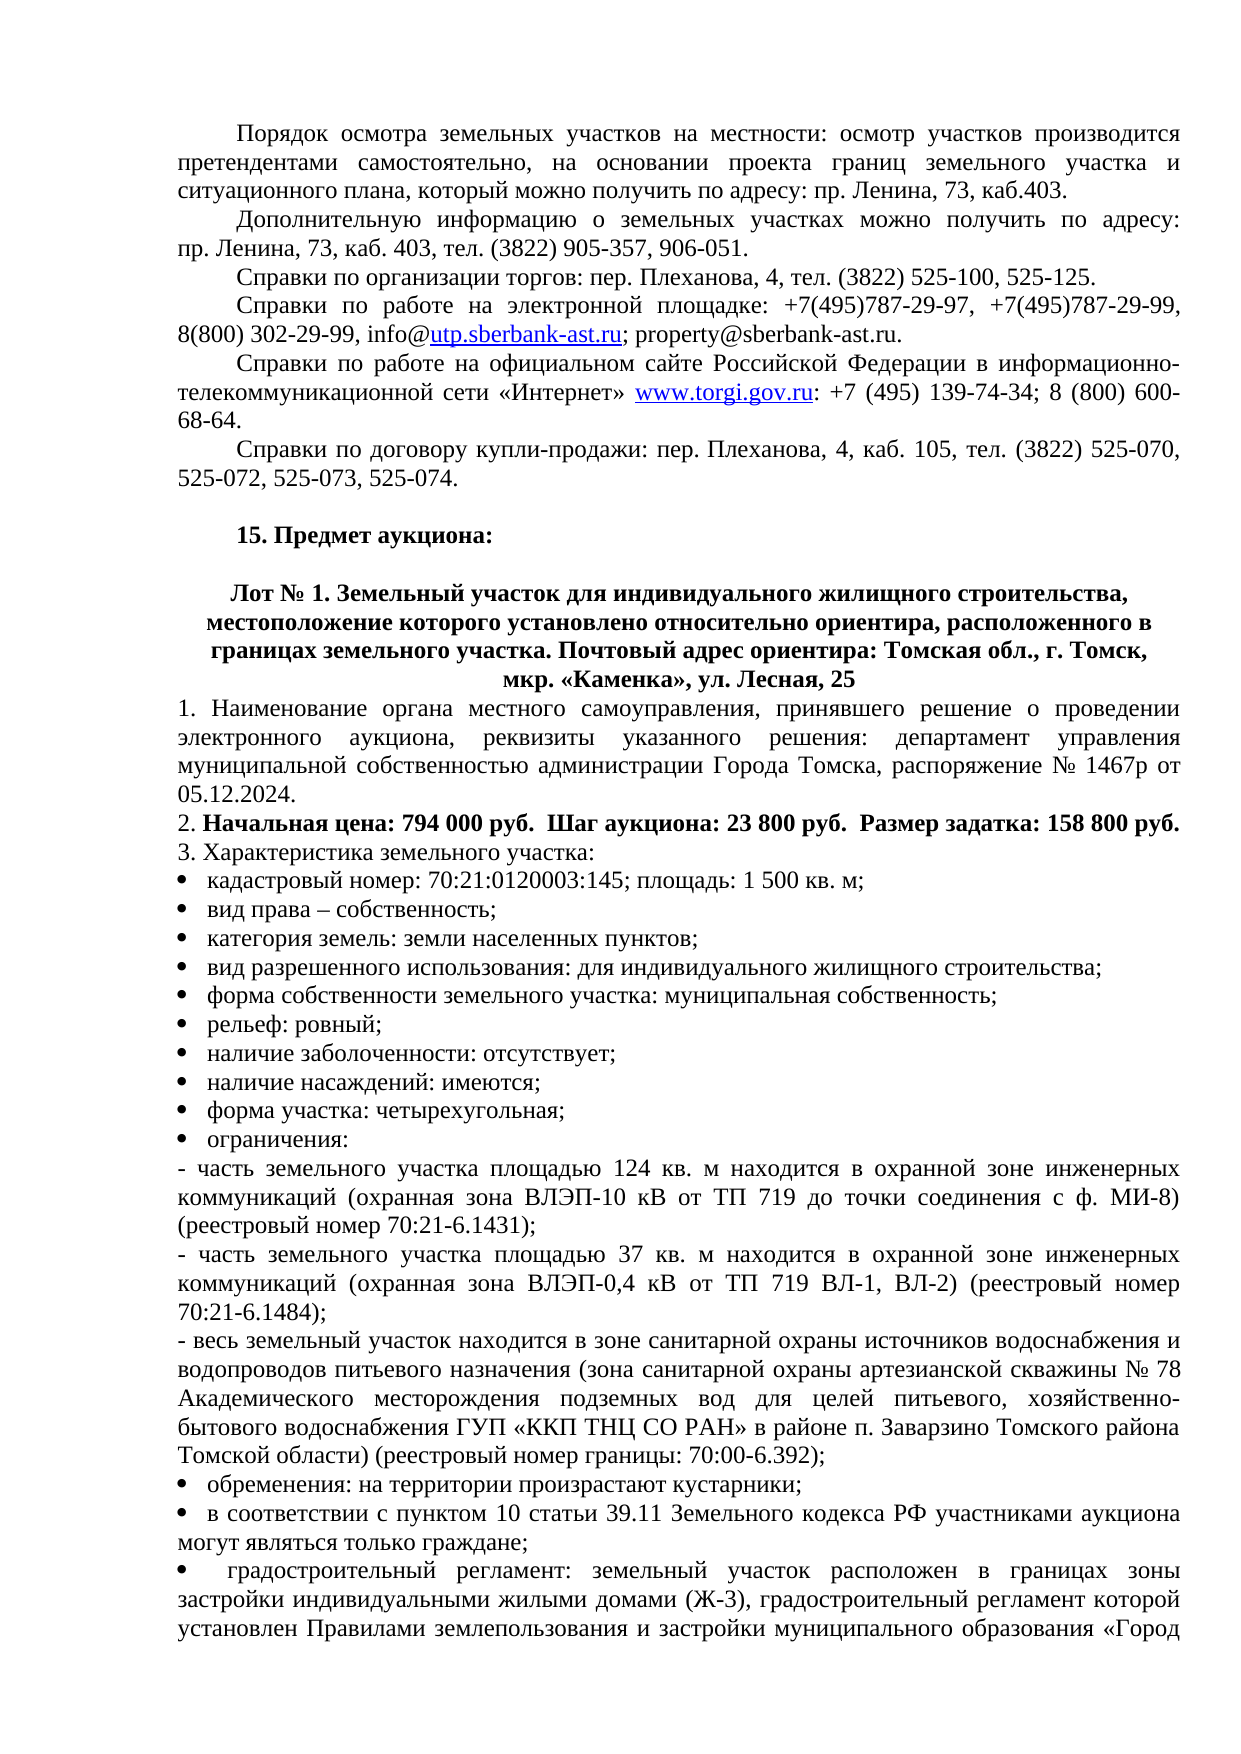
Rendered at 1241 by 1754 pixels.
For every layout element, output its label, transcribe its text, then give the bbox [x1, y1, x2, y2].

list наличие насаждений: имеются; [177, 1067, 1181, 1096]
list категория земель: земли населенных пунктов; [177, 923, 1181, 952]
text Справки по работе на электронной площадке: +7(495)787-29-97, +7(495)787-29-99, 8(800) 302-29-99, info@utp.sberbank-ast.ru; property@sberbank-ast.ru. [177, 291, 1181, 348]
text 1. Наименование органа местного самоуправления, принявшего решение о проведении электронного аукциона, реквизиты указанного решения: департамент управления муниципальной собственностью администрации Города Томска, распоряжение № 1467р от 05.12.2024. [177, 693, 1181, 808]
text - часть земельного участка площадью 124 кв. м находится в охранной зоне инженерных коммуникаций (охранная зона ВЛЭП-10 кВ от ТП 719 до точки соединения с ф. МИ-8) (реестровый номер 70:21-6.1431); [177, 1153, 1181, 1239]
list наличие заболоченности: отсутствует; [177, 1038, 1181, 1067]
list вид разрешенного использования: для индивидуального жилищного строительства; [177, 952, 1181, 981]
text Справки по договору купли-продажи: пер. Плеханова, 4, каб. 105, тел. (3822) 525-070, 525-072, 525-073, 525-074. [177, 434, 1181, 492]
text Справки по организации торгов: пер. Плеханова, 4, тел. (3822) 525-100, 525-125. [177, 262, 1181, 291]
list ограничения: [177, 1124, 1181, 1153]
text - весь земельный участок находится в зоне санитарной охраны источников водоснабжения и водопроводов питьевого назначения (зона санитарной охраны артезианской скважины № 78 Академического месторождения подземных вод для целей питьевого, хозяйственно-бытового водоснабжения ГУП «ККП ТНЦ СО РАН» в районе п. Заварзино Томского района Томской области) (реестровый номер границы: 70:00-6.392); [177, 1326, 1181, 1469]
list в соответствии с пунктом 10 статьи 39.11 Земельного кодекса РФ участниками аукциона могут являться только граждане; [177, 1498, 1181, 1556]
text - часть земельного участка площадью 37 кв. м находится в охранной зоне инженерных коммуникаций (охранная зона ВЛЭП-0,4 кВ от ТП 719 ВЛ-1, ВЛ-2) (реестровый номер 70:21-6.1484); [177, 1239, 1181, 1326]
list обременения: на территории произрастают кустарники; [177, 1469, 1181, 1498]
text Лот № 1. Земельный участок для индивидуального жилищного строительства, местоположение которого установлено относительно ориентира, расположенного в границах земельного участка. Почтовый адрес ориентира: Томская обл., г. Томск, мкр. «Каменка», ул. Лесная, 25 [177, 578, 1181, 693]
text Дополнительную информацию о земельных участках можно получить по адресу: пр. Ленина, 73, каб. 403, тел. (3822) 905-357, 906-051. [177, 204, 1181, 262]
text 3. Характеристика земельного участка: [177, 837, 1181, 866]
list форма собственности земельного участка: муниципальная собственность; [177, 981, 1181, 1009]
list кадастровый номер: 70:21:0120003:145; площадь: 1 500 кв. м; [177, 866, 1181, 894]
text Справки по работе на официальном сайте Российской Федерации в информационно-телекоммуникационной сети «Интернет» www.torgi.gov.ru: +7 (495) 139-74-34; 8 (800) 600-68-64. [177, 348, 1181, 434]
list градостроительный регламент: земельный участок расположен в границах зоны застройки индивидуальными жилыми домами (Ж-3), градостроительный регламент которой установлен Правилами землепользования и застройки муниципального образования «Город [177, 1556, 1181, 1642]
text Порядок осмотра земельных участков на местности: осмотр участков производится претендентами самостоятельно, на основании проекта границ земельного участка и ситуационного плана, который можно получить по адресу: пр. Ленина, 73, каб.403. [177, 118, 1181, 204]
list вид права – собственность; [177, 894, 1181, 923]
text 15. Предмет аукциона: [177, 521, 1181, 549]
list рельеф: ровный; [177, 1009, 1181, 1038]
list форма участка: четырехугольная; [177, 1096, 1181, 1124]
text 2. Начальная цена: 794 000 руб. Шаг аукциона: 23 800 руб. Размер задатка: 158 800 руб. [177, 808, 1181, 837]
